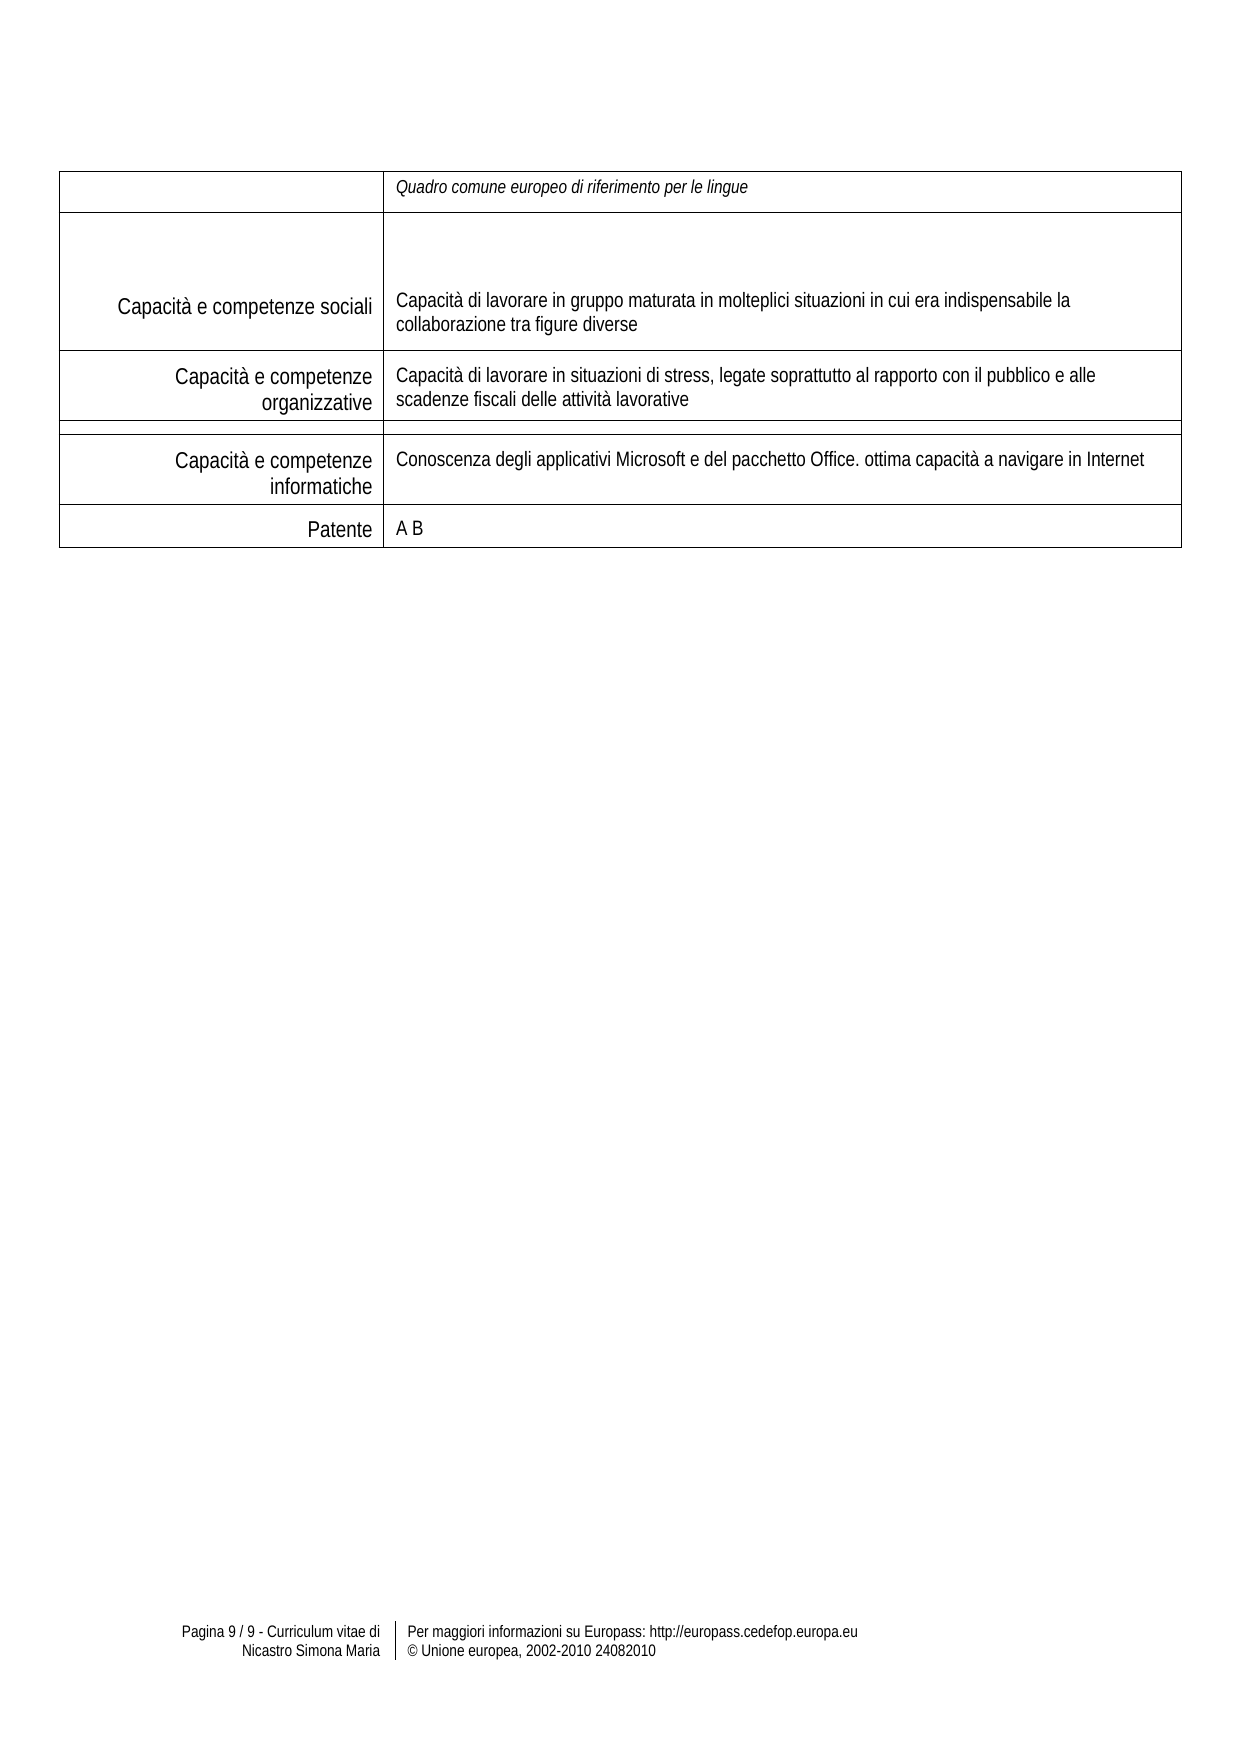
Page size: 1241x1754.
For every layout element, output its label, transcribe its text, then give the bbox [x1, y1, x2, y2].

table_cell Conoscenza degli applicativi Microsoft e del pacchetto Office. ottima capacità a navigare in Internet [384, 435, 1181, 503]
table_cell Capacità e competenze sociali [60, 213, 383, 350]
table_cell Capacità e competenze informatiche [60, 435, 383, 503]
table_cell [60, 172, 383, 212]
table_cell A B [384, 505, 1181, 547]
table_cell Capacità di lavorare in situazioni di stress, legate soprattutto al rapporto con il pubblico e alle scadenze fiscali delle attività lavorative [384, 351, 1181, 419]
table_cell Patente [60, 505, 383, 547]
table_cell [60, 421, 383, 434]
table_cell Quadro comune europeo di riferimento per le lingue [384, 172, 1181, 212]
table_cell Capacità di lavorare in gruppo maturata in molteplici situazioni in cui era indispensabile la collaborazione tra figure diverse [384, 213, 1181, 350]
table_cell Capacità e competenze organizzative [60, 351, 383, 419]
table_cell [384, 421, 1181, 434]
